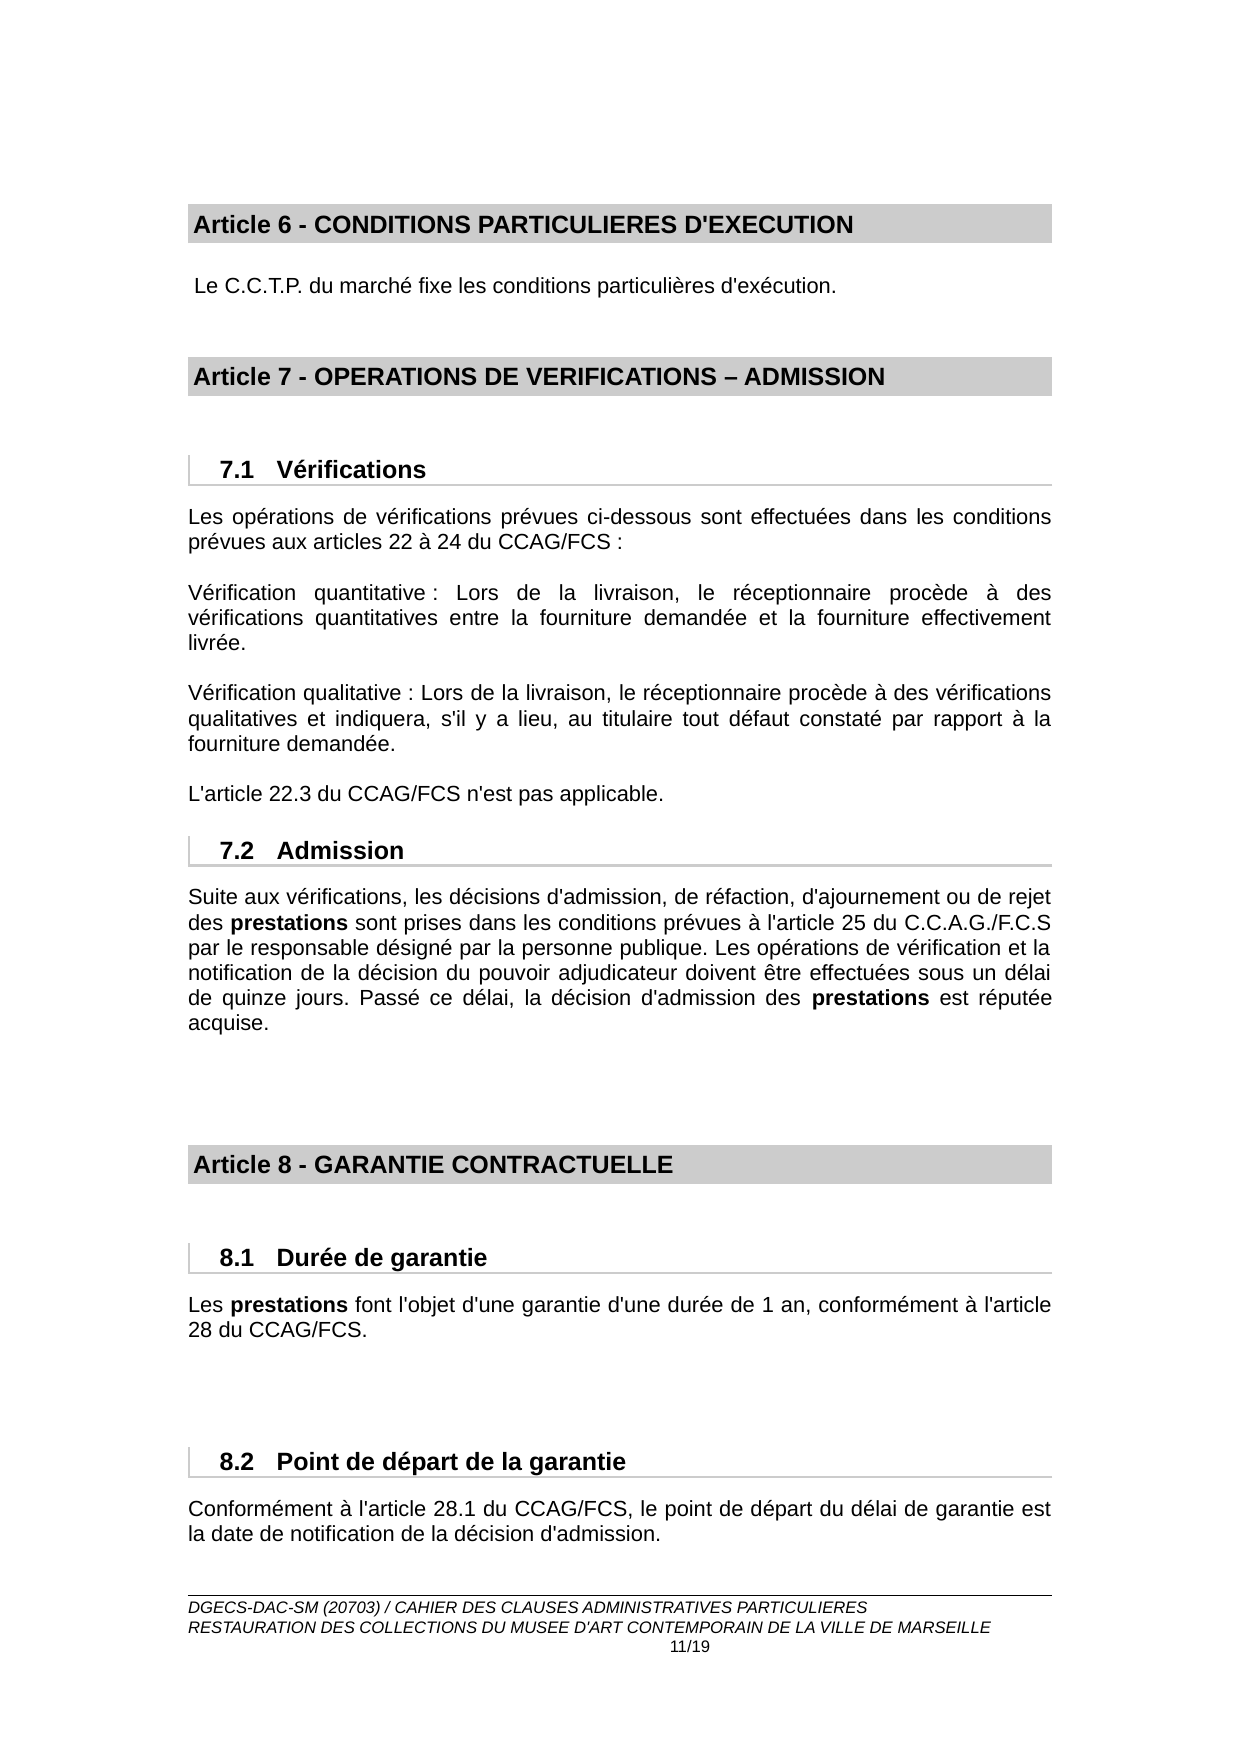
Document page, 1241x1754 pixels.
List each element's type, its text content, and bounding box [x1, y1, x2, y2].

text Le C.C.T.P. du marché fixe les conditions particulières d'exécution. [188, 273, 1052, 298]
text Les opérations de vérifications prévues ci-dessous sont effectuées dans les conditions prévues aux articles 22 à 24 du CCAG/FCS : [188, 504, 1052, 554]
text Vérification quantitative : Lors de la livraison, le réceptionnaire procède à des vérifications quantitatives entre la fourniture demandée et la fourniture effectivement livrée. [188, 579, 1052, 655]
subtitle Point de départ de la garantie [190, 1447, 1052, 1476]
subtitle GARANTIE CONTRACTUELLE [190, 1147, 1050, 1182]
text Les prestations font l'objet d'une garantie d'une durée de 1 an, conformément à l'article 28 du CCAG/FCS. [188, 1291, 1052, 1342]
text L'article 22.3 du CCAG/FCS n'est pas applicable. [188, 781, 1052, 806]
subtitle OPERATIONS DE VERIFICATIONS – ADMISSION [190, 360, 1050, 394]
text Conformément à l'article 28.1 du CCAG/FCS, le point de départ du délai de garantie est la date de notification de la décision d'admission. [188, 1496, 1052, 1546]
text Suite aux vérifications, les décisions d'admission, de réfaction, d'ajournement ou de rejet des prestations sont prises dans les conditions prévues à l'article 25 du C.C.A.G./F.C.S par le responsable désigné par la personne publique. Les opérations de vérification et la notification de la décision du pouvoir adjudicateur doivent être effectuées sous un délai de quinze jours. Passé ce délai, la décision d'admission des prestations est réputée acquise. [188, 884, 1052, 1036]
subtitle CONDITIONS PARTICULIERES D'EXECUTION [190, 207, 1050, 241]
subtitle Durée de garantie [190, 1243, 1052, 1272]
subtitle Vérifications [190, 455, 1052, 484]
subtitle Admission [190, 836, 1052, 864]
text Vérification qualitative : Lors de la livraison, le réceptionnaire procède à des vérifications qualitatives et indiquera, s'il y a lieu, au titulaire tout défaut constaté par rapport à la fourniture demandée. [188, 680, 1052, 756]
